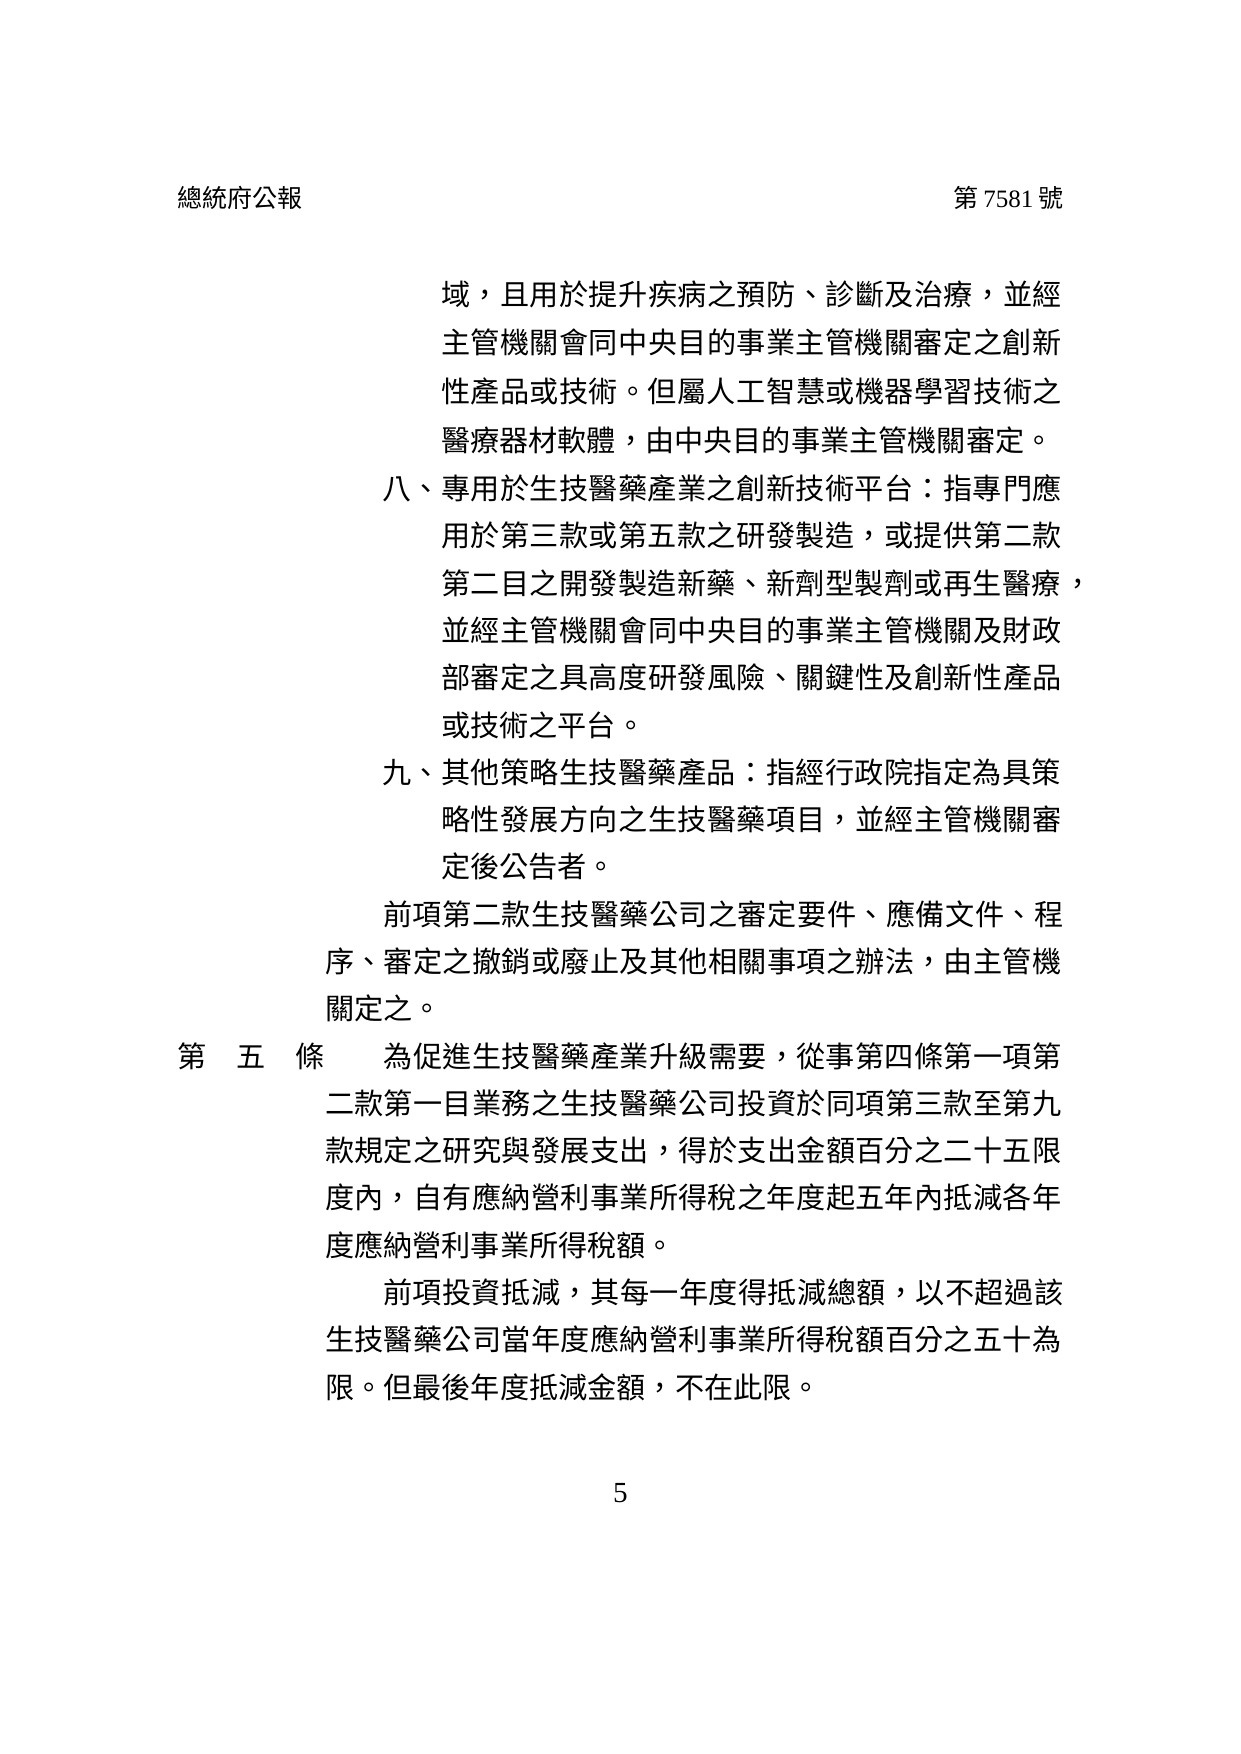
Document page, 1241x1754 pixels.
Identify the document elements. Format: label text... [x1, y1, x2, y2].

text 前項投資抵減，其每一年度得抵減總額，以不超過該生技醫藥公司當年度應納營利事業所得稅額百分之五十為限。但最後年度抵減金額，不在此限。 [325, 1266, 1063, 1407]
text 八、 專用於生技醫藥產業之創新技術平台：指專門應用於第三款或第五款之研發製造，或提供第二款第二目之開發製造新藥、新劑型製劑或再生醫療，並經主管機關會同中央目的事業主管機關及財政部審定之具高度研發風險、關鍵性及創新性產品或技術之平台。 [382, 462, 1063, 745]
text 九、 其他策略生技醫藥產品：指經行政院指定為具策略性發展方向之生技醫藥項目，並經主管機關審定後公告者。 [382, 745, 1063, 887]
text 前項第二款生技醫藥公司之審定要件、應備文件、程序、審定之撤銷或廢止及其他相關事項之辦法，由主管機關定之。 [325, 887, 1063, 1029]
text 第 五 條 為促進生技醫藥產業升級需要，從事第四條第一項第二款第一目業務之生技醫藥公司投資於同項第三款至第九款規定之研究與發展支出，得於支出金額百分之二十五限度內，自有應納營利事業所得稅之年度起五年內抵減各年度應納營利事業所得稅額。 [177, 1029, 1063, 1266]
text 域，且用於提升疾病之預防、診斷及治療，並經主管機關會同中央目的事業主管機關審定之創新性產品或技術。但屬人工智慧或機器學習技術之醫療器材軟體，由中央目的事業主管機關審定。 [382, 266, 1063, 462]
